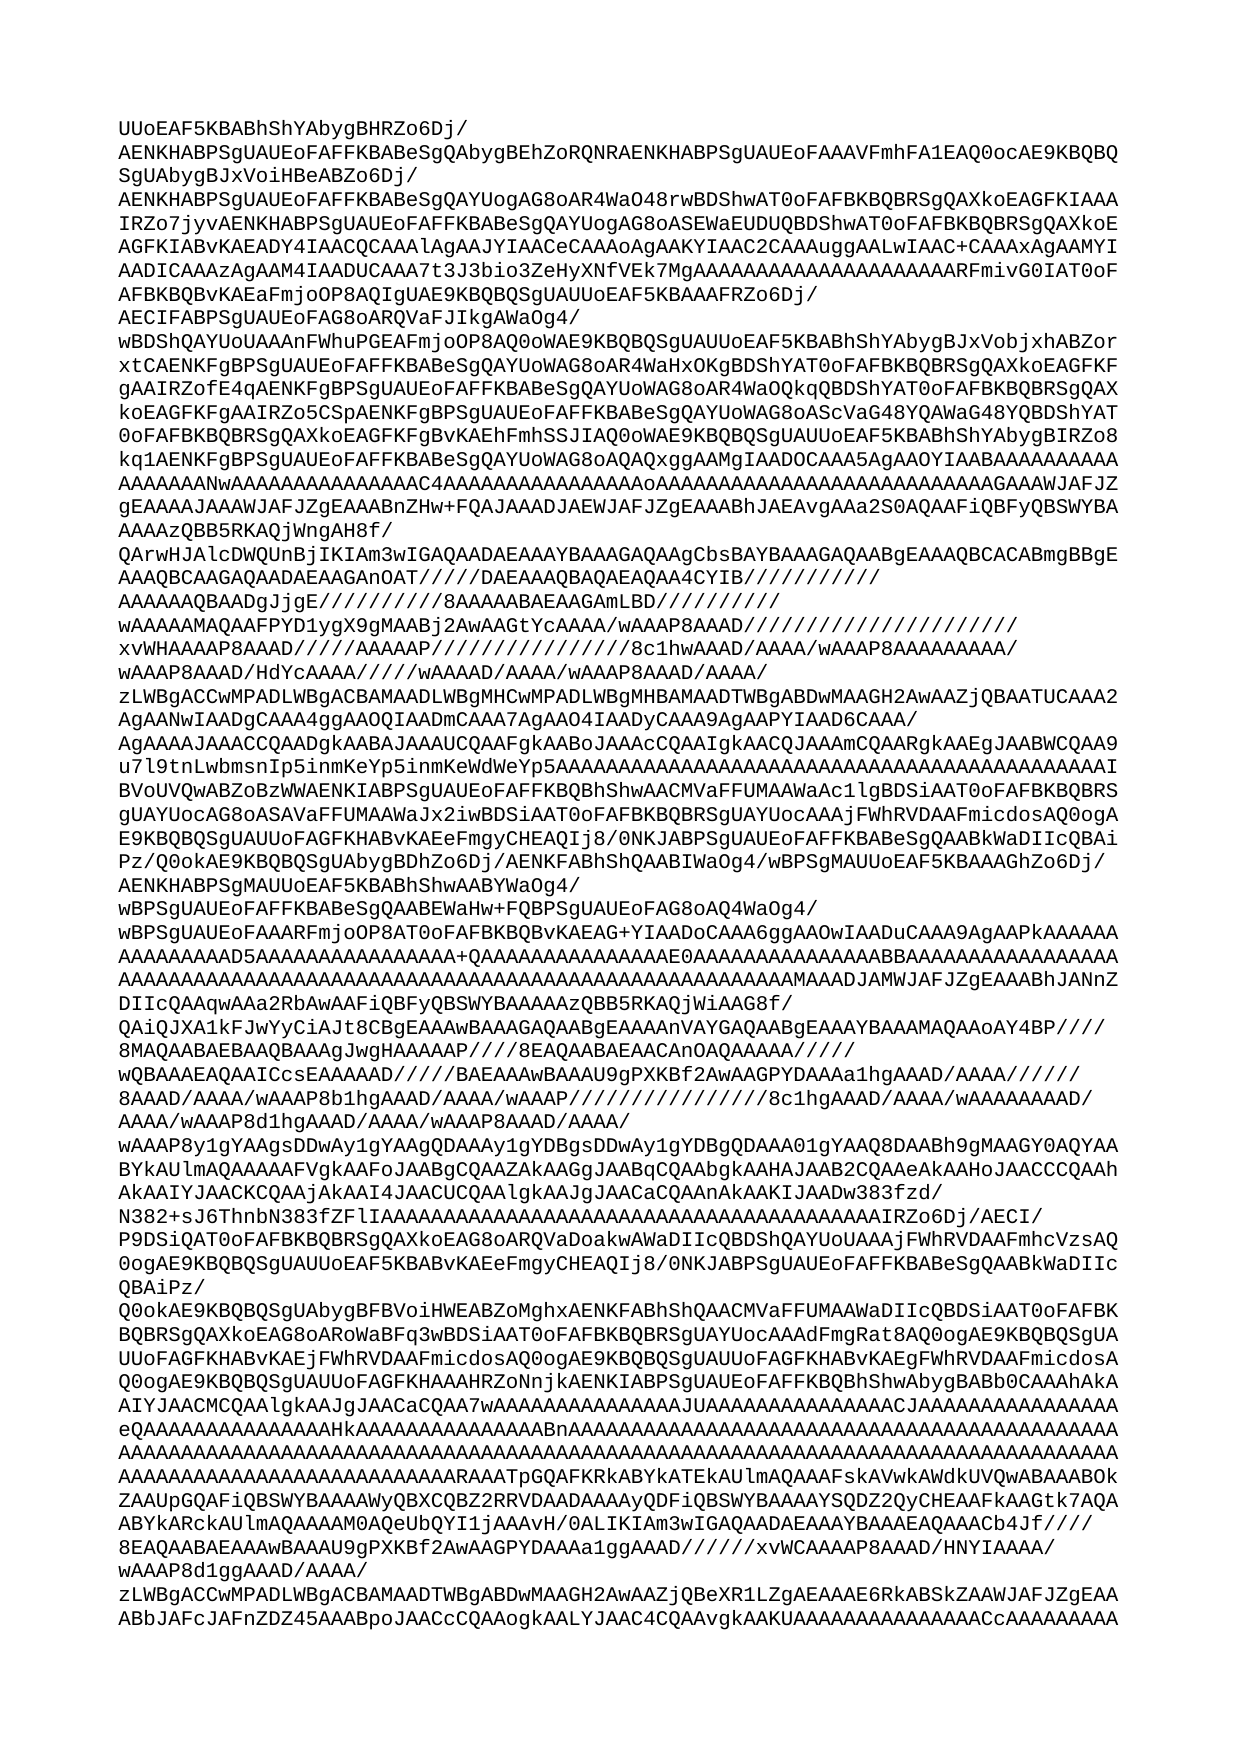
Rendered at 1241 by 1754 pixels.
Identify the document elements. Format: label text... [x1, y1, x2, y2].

text UUoEAF5KBABhShYAbygBHRZo6Dj/AENKHABPSgUAUEoFAFFKBABeSgQAbygBEhZoRQNRAENKHABPSgUAUEoFAAAVFmhFA1EAQ0ocAE9KBQBQSgUAbygBJxVoiHBeABZo6Dj/AENKHABPSgUAUEoFAFFKBABeSgQAYUogAG8oAR4WaO48rwBDShwAT0oFAFBKBQBRSgQAXkoEAGFKIAAAIRZo7jyvAENKHABPSgUAUEoFAFFKBABeSgQAYUogAG8oASEWaEUDUQBDShwAT0oFAFBKBQBRSgQAXkoEAGFKIABvKAEADY4IAACQCAAAlAgAAJYIAACeCAAAoAgAAKYIAAC2CAAAuggAALwIAAC+CAAAxAgAAMYIAADICAAAzAgAAM4IAADUCAAA7t3J3bio3ZeHyXNfVEk7MgAAAAAAAAAAAAAAAAAAAAARFmivG0IAT0oFAFBKBQBvKAEaFmjoOP8AQIgUAE9KBQBQSgUAUUoEAF5KBAAAFRZo6Dj/AECIFABPSgUAUEoFAG8oARQVaFJIkgAWaOg4/wBDShQAYUoUAAAnFWhuPGEAFmjoOP8AQ0oWAE9KBQBQSgUAUUoEAF5KBABhShYAbygBJxVobjxhABZorxtCAENKFgBPSgUAUEoFAFFKBABeSgQAYUoWAG8oAR4WaHxOKgBDShYAT0oFAFBKBQBRSgQAXkoEAGFKFgAAIRZofE4qAENKFgBPSgUAUEoFAFFKBABeSgQAYUoWAG8oAR4WaOQkqQBDShYAT0oFAFBKBQBRSgQAXkoEAGFKFgAAIRZo5CSpAENKFgBPSgUAUEoFAFFKBABeSgQAYUoWAG8oAScVaG48YQAWaG48YQBDShYAT0oFAFBKBQBRSgQAXkoEAGFKFgBvKAEhFmhSSJIAQ0oWAE9KBQBQSgUAUUoEAF5KBABhShYAbygBIRZo8kq1AENKFgBPSgUAUEoFAFFKBABeSgQAYUoWAG8oAQAQxggAAMgIAADOCAAA5AgAAOYIAABAAAAAAAAAAAAAAAAANwAAAAAAAAAAAAAAAC4AAAAAAAAAAAAAAAAoAAAAAAAAAAAAAAAAAAAAAAAAAAAGAAAWJAFJZgEAAAAJAAAWJAFJZgEAAABnZHw+FQAJAAADJAEWJAFJZgEAAABhJAEAvgAAa2S0AQAAFiQBFyQBSWYBAAAAAzQBB5RKAQjWngAH8f/QArwHJAlcDWQUnBjIKIAm3wIGAQAADAEAAAYBAAAGAQAAgCbsBAYBAAAGAQAABgEAAAQBCACABmgBBgEAAAQBCAAGAQAADAEAAGAnOAT/////DAEAAAQBAQAEAQAA4CYIB///////////AAAAAAQBAADgJjgE//////////8AAAAABAEAAGAmLBD//////////wAAAAAMAQAAFPYD1ygX9gMAABj2AwAAGtYcAAAA/wAAAP8AAAD//////////////////////xvWHAAAAP8AAAD/////AAAAAP////////////////8c1hwAAAD/AAAA/wAAAP8AAAAAAAAA/wAAAP8AAAD/HdYcAAAA/////wAAAAD/AAAA/wAAAP8AAAD/AAAA/zLWBgACCwMPADLWBgACBAMAADLWBgMHCwMPADLWBgMHBAMAADTWBgABDwMAAGH2AwAAZjQBAATUCAAA2AgAANwIAADgCAAA4ggAAOQIAADmCAAA7AgAAO4IAADyCAAA9AgAAPYIAAD6CAAA/AgAAAAJAAACCQAADgkAABAJAAAUCQAAFgkAABoJAAAcCQAAIgkAACQJAAAmCQAARgkAAEgJAABWCQAA9u7l9tnLwbmsnIp5inmKeYp5inmKeWdWeYp5AAAAAAAAAAAAAAAAAAAAAAAAAAAAAAAAAAAAAAAAAAAAIBVoUVQwABZoBzWWAENKIABPSgUAUEoFAFFKBQBhShwAACMVaFFUMAAWaAc1lgBDSiAAT0oFAFBKBQBRSgUAYUocAG8oASAVaFFUMAAWaJx2iwBDSiAAT0oFAFBKBQBRSgUAYUocAAAjFWhRVDAAFmicdosAQ0ogAE9KBQBQSgUAUUoFAGFKHABvKAEeFmgyCHEAQIj8/0NKJABPSgUAUEoFAFFKBABeSgQAABkWaDIIcQBAiPz/Q0okAE9KBQBQSgUAbygBDhZo6Dj/AENKFABhShQAABIWaOg4/wBPSgMAUUoEAF5KBAAAGhZo6Dj/AENKHABPSgMAUUoEAF5KBABhShwAABYWaOg4/wBPSgUAUEoFAFFKBABeSgQAABEWaHw+FQBPSgUAUEoFAG8oAQ4WaOg4/wBPSgUAUEoFAAARFmjoOP8AT0oFAFBKBQBvKAEAG+YIAADoCAAA6ggAAOwIAADuCAAA9AgAAPkAAAAAAAAAAAAAAAD5AAAAAAAAAAAAAAAA+QAAAAAAAAAAAAAAAE0AAAAAAAAAAAAAAABBAAAAAAAAAAAAAAAAAAAAAAAAAAAAAAAAAAAAAAAAAAAAAAAAAAAAAAAAAAAAAAAAAAAAAAAMAAADJAMWJAFJZgEAAABhJANnZDIIcQAAqwAAa2RbAwAAFiQBFyQBSWYBAAAAAzQBB5RKAQjWiAAG8f/QAiQJXA1kFJwYyCiAJt8CBgEAAAwBAAAGAQAABgEAAAAnVAYGAQAABgEAAAYBAAAMAQAAoAY4BP////8MAQAABAEBAAQBAAAgJwgHAAAAAP////8EAQAABAEAACAnOAQAAAAA/////wQBAAAEAQAAICcsEAAAAAD/////BAEAAAwBAAAU9gPXKBf2AwAAGPYDAAAa1hgAAAD/AAAA//////8AAAD/AAAA/wAAAP8b1hgAAAD/AAAA/wAAAP////////////////8c1hgAAAD/AAAA/wAAAAAAAAD/AAAA/wAAAP8d1hgAAAD/AAAA/wAAAP8AAAD/AAAA/wAAAP8y1gYAAgsDDwAy1gYAAgQDAAAy1gYDBgsDDwAy1gYDBgQDAAA01gYAAQ8DAABh9gMAAGY0AQYAABYkAUlmAQAAAAAFVgkAAFoJAABgCQAAZAkAAGgJAABqCQAAbgkAAHAJAAB2CQAAeAkAAHoJAACCCQAAhAkAAIYJAACKCQAAjAkAAI4JAACUCQAAlgkAAJgJAACaCQAAnAkAAKIJAADw383fzd/N382+sJ6ThnbN383fZFlIAAAAAAAAAAAAAAAAAAAAAAAAAAAAAAAAAAAAAAAAIRZo6Dj/AECI/P9DSiQAT0oFAFBKBQBRSgQAXkoEAG8oARQVaDoakwAWaDIIcQBDShQAYUoUAAAjFWhRVDAAFmhcVzsAQ0ogAE9KBQBQSgUAUUoEAF5KBABvKAEeFmgyCHEAQIj8/0NKJABPSgUAUEoFAFFKBABeSgQAABkWaDIIcQBAiPz/Q0okAE9KBQBQSgUAbygBFBVoiHWEABZoMghxAENKFABhShQAACMVaFFUMAAWaDIIcQBDSiAAT0oFAFBKBQBRSgQAXkoEAG8oARoWaBFq3wBDSiAAT0oFAFBKBQBRSgUAYUocAAAdFmgRat8AQ0ogAE9KBQBQSgUAUUoFAGFKHABvKAEjFWhRVDAAFmicdosAQ0ogAE9KBQBQSgUAUUoFAGFKHABvKAEgFWhRVDAAFmicdosAQ0ogAE9KBQBQSgUAUUoFAGFKHAAAHRZoNnjkAENKIABPSgUAUEoFAFFKBQBhShwAbygBABb0CAAAhAkAAIYJAACMCQAAlgkAAJgJAACaCQAA7wAAAAAAAAAAAAAAAJUAAAAAAAAAAAAAAACJAAAAAAAAAAAAAAAAeQAAAAAAAAAAAAAAAHkAAAAAAAAAAAAAAABnAAAAAAAAAAAAAAAAAAAAAAAAAAAAAAAAAAAAAAAAAAAAAAAAAAAAAAAAAAAAAAAAAAAAAAAAAAAAAAAAAAAAAAAAAAAAAAAAAAAAAAAAAAAAAAAAAAAAAAAAAAAAAAAAAAAAAAAAAAAAAAAAAAAAAAARAAATpGQAFKRkABYkATEkAUlmAQAAAFskAVwkAWdkUVQwABAAABOkZAAUpGQAFiQBSWYBAAAAWyQBXCQBZ2RRVDAADAAAAyQDFiQBSWYBAAAAYSQDZ2QyCHEAAFkAAGtk7AQAABYkARckAUlmAQAAAAM0AQeUbQYI1jAAAvH/0ALIKIAm3wIGAQAADAEAAAYBAAAEAQAAACb4Jf////8EAQAABAEAAAwBAAAU9gPXKBf2AwAAGPYDAAAa1ggAAAD//////xvWCAAAAP8AAAD/HNYIAAAA/wAAAP8d1ggAAAD/AAAA/zLWBgACCwMPADLWBgACBAMAADTWBgABDwMAAGH2AwAAZjQBeXR1LZgAEAAAE6RkABSkZAAWJAFJZgEAAABbJAFcJAFnZDZ45AAABpoJAACcCQAAogkAALYJAAC4CQAAvgkAAKUAAAAAAAAAAAAAAACcAAAAAAAAA [118, 118, 1122, 1631]
